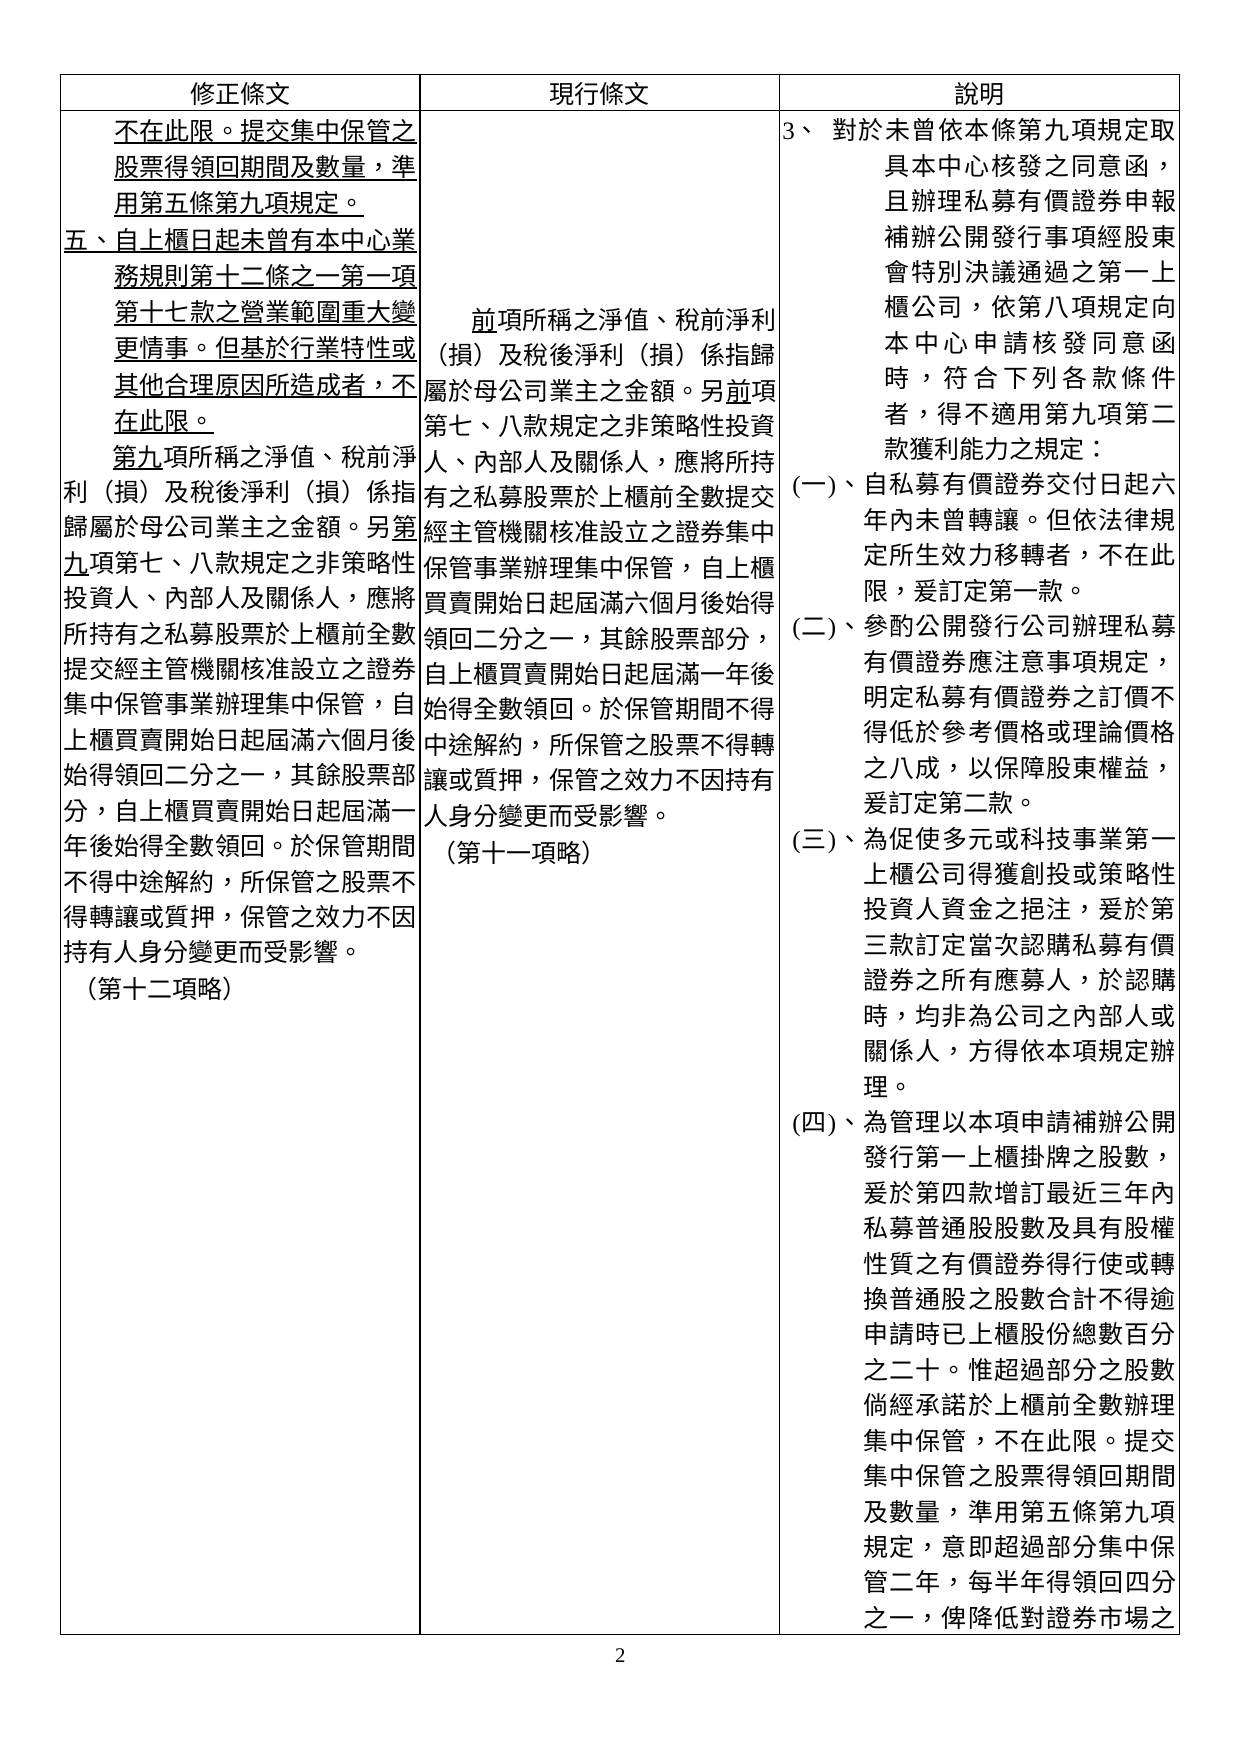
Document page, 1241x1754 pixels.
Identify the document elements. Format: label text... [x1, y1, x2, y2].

table_cell 茲因本準則第四條第一項第六款第二目（多元上櫃條件）、第四條第四項（科技事業或文化創意事業）所定申請第一上櫃標準已豁免獲利能力之要求，考量以該等標準申請第一上櫃之公司於營運初期多須投入大量資金，且短期間內無法獲利，而有仰賴創業投資與私募基金挹注資金之需求，爰為提供企業彈性籌資環境，活絡創業投資及私募基金之投資意願，以優化發行市場環境，同時兼顧股東權益，增訂本條第十項。 按前開以科技事業等申請第一上櫃之公司，曾依本條第九項規定(包含符合獲利能力條件)取具本中心同意函者，代表其營運模式已具有一定獲利能力，與本次開放對象係營運短期無法獲利之公司不同。然若渠等以科技事業等申請第一上櫃之公司倘曾依第十項規定取具本中心同意函者，嗣後依第八項規定再次向本中心申請核發同意函時，得視公司自身條件，選擇採用第九項或第十項規定辦理。惟經本中心依第九項規定核發同意函後，該等公司於再次辦理私募有價證券補辦公開發行時，即不得依第十項規定向本中心申請同意函，爰於第十項本文明定相關規範。 對於未曾依本條第九項規定取具本中心核發之同意函，且辦理私募有價證券申報補辦公開發行事項經股東會特別決議通過之第一上櫃公司，依第八項規定向本中心申請核發同意函時，符合下列各款條件者，得不適用第九項第二款獲利能力之規定： (一)、自私募有價證券交付日起六年內未曾轉讓。但依法律規定所生效力移轉者，不在此限，爰訂定第一款。 (二)、參酌公開發行公司辦理私募有價證券應注意事項規定，明定私募有價證券之訂價不得低於參考價格或理論價格之八成，以保障股東權益，爰訂定第二款。 (三)、為促使多元或科技事業第一上櫃公司得獲創投或策略性投資人資金之挹注，爰於第三款訂定當次認購私募有價證券之所有應募人，於認購時，均非為公司之內部人或關係人，方得依本項規定辦理。 (四)、為管理以本項申請補辦公開發行第一上櫃掛牌之股數，爰於第四款增訂最近三年內私募普通股股數及具有股權性質之有價證券得行使或轉換普通股之股數合計不得逾申請時已上櫃股份總數百分之二十。惟超過部分之股數倘經承諾於上櫃前全數辦理集中保管，不在此限。提交集中保管之股票得領回期間及數量，準用第五條第九項規定，意即超過部分集中保管二年，每半年得領回四分之一，俾降低對證券市場之影響。 (五)、本項適用對象限以多元上櫃條件、科技事業或文化創意事業申請第一上櫃之公司，若渠等公司嗣後營業範圍有重大變更，而所營事業已非屬申請上櫃時之業務，則與本項增訂意旨不符，爰於第五款增訂自上櫃日起未曾有本中心業務規則第十二條之一第一項第十七款之營業範圍重大變更情事。但基於行業特性或其他合理原因所造成者，不在此限。 配合新增第十項，原第十項改列為第十一項，並酌修文字。 原第十一項移列為第十二項。 [780, 111, 1179, 1634]
table_cell 不在此限。提交集中保管之股票得領回期間及數量，準用第五條第九項規定。 五、自上櫃日起未曾有本中心業務規則第十二條之一第一項第十七款之營業範圍重大變更情事。但基於行業特性或其他合理原因所造成者，不在此限。 第九項所稱之淨值、稅前淨利（損）及稅後淨利（損）係指歸屬於母公司業主之金額。另第九項第七、八款規定之非策略性投資人、內部人及關係人，應將所持有之私募股票於上櫃前全數提交經主管機關核准設立之證券集中保管事業辦理集中保管，自上櫃買賣開始日起屆滿六個月後始得領回二分之一，其餘股票部分，自上櫃買賣開始日起屆滿一年後始得全數領回。於保管期間不得中途解約，所保管之股票不得轉讓或質押，保管之效力不因持有人身分變更而受影響。 （第十二項略） [61, 111, 419, 1634]
table_header 修正條文 [61, 75, 419, 110]
table_header 說明 [780, 75, 1179, 110]
table_cell 前項所稱之淨值、稅前淨利（損）及稅後淨利（損）係指歸屬於母公司業主之金額。另前項第七、八款規定之非策略性投資人、內部人及關係人，應將所持有之私募股票於上櫃前全數提交經主管機關核准設立之證券集中保管事業辦理集中保管，自上櫃買賣開始日起屆滿六個月後始得領回二分之一，其餘股票部分，自上櫃買賣開始日起屆滿一年後始得全數領回。於保管期間不得中途解約，所保管之股票不得轉讓或質押，保管之效力不因持有人身分變更而受影響。 （第十一項略） [421, 111, 779, 1634]
table_header 現行條文 [421, 75, 779, 110]
